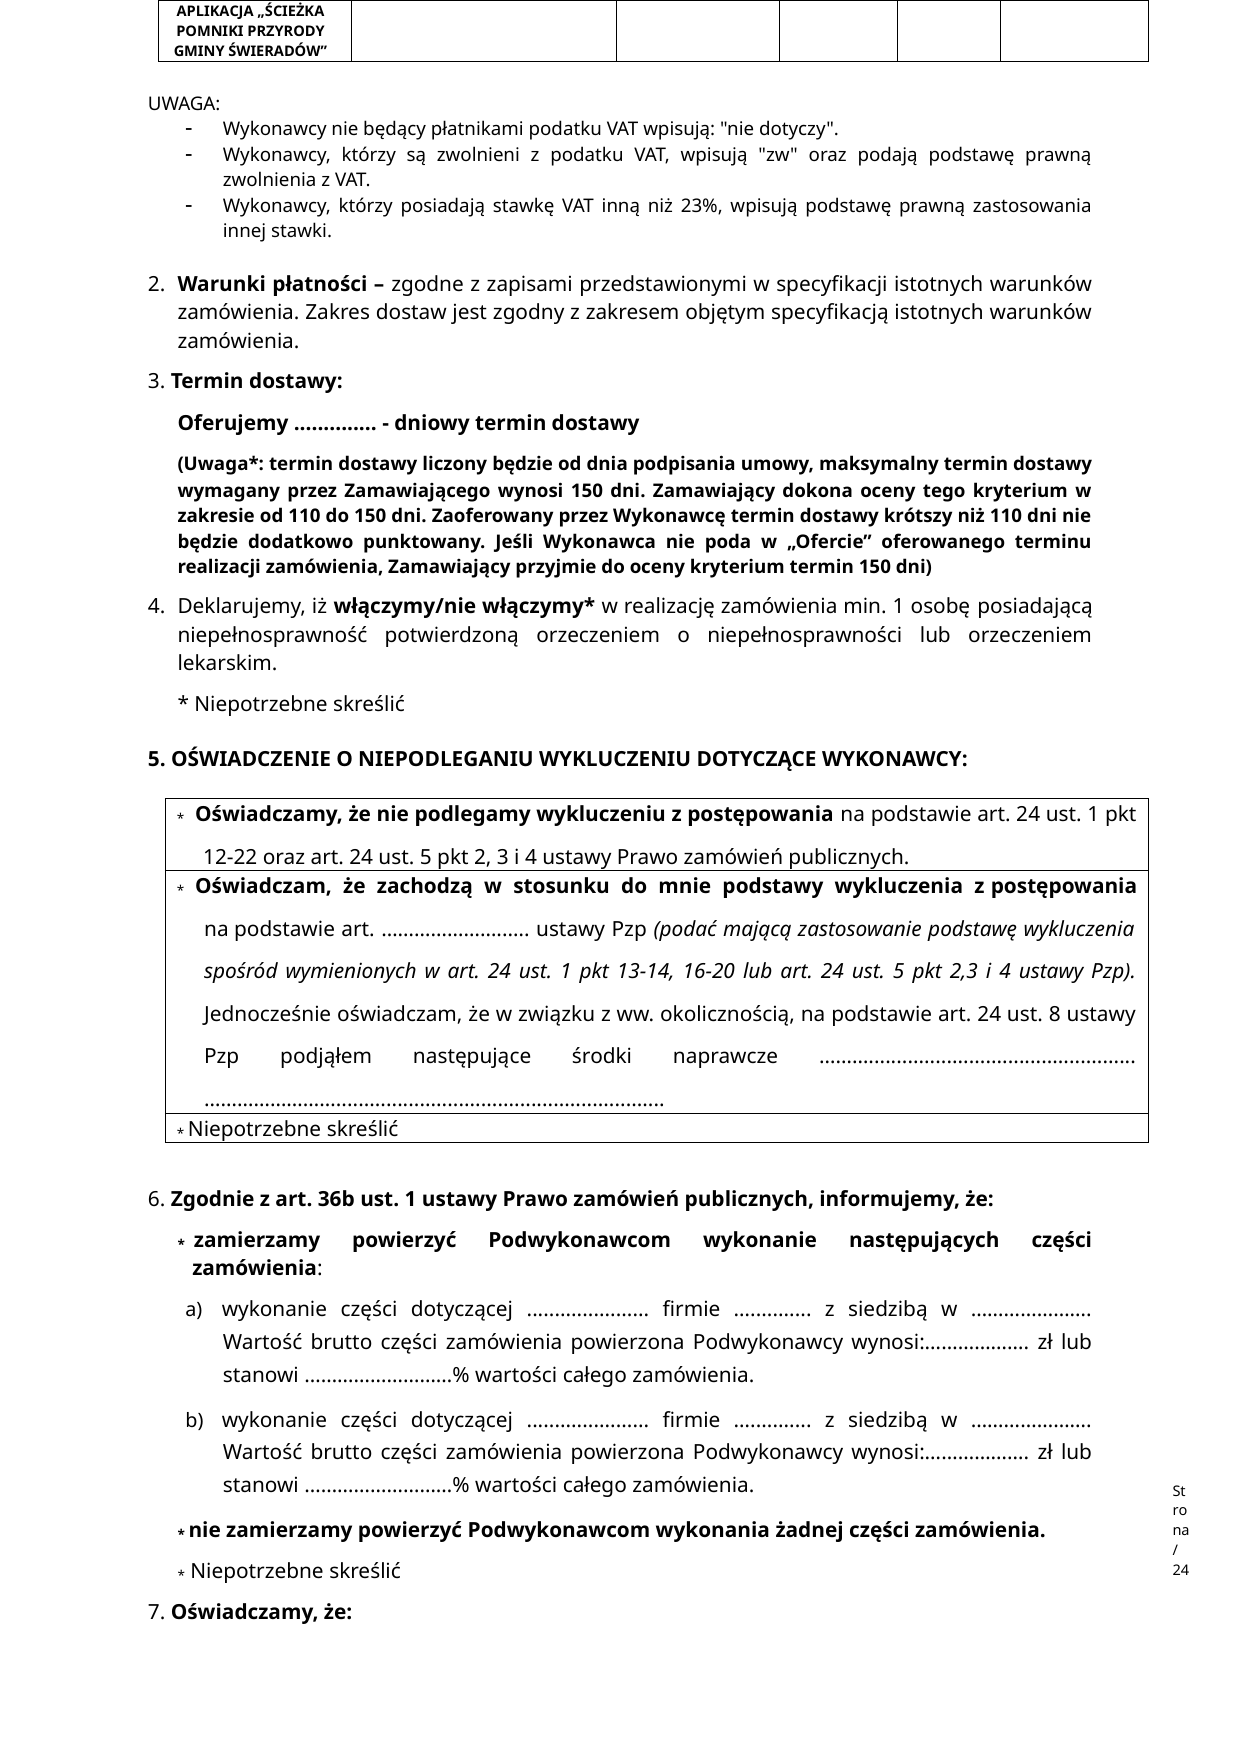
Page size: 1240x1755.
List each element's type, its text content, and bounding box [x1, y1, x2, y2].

table_cell APLIKACJA „ŚCIEŻKA POMNIKI PRZYRODY GMINY ŚWIERADÓW” [159, 1, 351, 61]
text 3. Termin dostawy: [148, 367, 1093, 395]
text 7. Oświadczamy, że: [148, 1597, 1093, 1625]
table_cell [898, 1, 1000, 61]
table_cell [1001, 1, 1148, 61]
text (Uwaga*: termin dostawy liczony będzie od dnia podpisania umowy, maksymalny termin dostawy wymagany przez Zamawiającego wynosi 150 dni. Zamawiający dokona oceny tego kryterium w zakresie od 110 do 150 dni. Zaoferowany przez Wykonawcę termin dostawy krótszy niż 110 dni nie będzie dodatkowo punktowany. Jeśli Wykonawca nie poda w „Ofercie” oferowanego terminu realizacji zamówienia, Zamawiający przyjmie do oceny kryterium termin 150 dni) [148, 448, 1093, 579]
list wykonanie części dotyczącej ...................... firmie …........... z siedzibą w …………………. Wartość brutto części zamówienia powierzona Podwykonawcy wynosi:………………. zł lub stanowi ………………………% wartości całego zamówienia. [185, 1294, 1093, 1388]
text * nie zamierzamy powierzyć Podwykonawcom wykonania żadnej części zamówienia. [177, 1515, 1093, 1543]
table_cell * Oświadczam, że zachodzą w stosunku do mnie podstawy wykluczenia z postępowania na podstawie art. …………………..…. ustawy Pzp (podać mającą zastosowanie podstawę wykluczenia spośród wymienionych w art. 24 ust. 1 pkt 13-14, 16-20 lub art. 24 ust. 5 pkt 2,3 i 4 ustawy Pzp). Jednocześnie oświadczam, że w związku z ww. okolicznością, na podstawie art. 24 ust. 8 ustawy Pzp podjąłem następujące środki naprawcze ………................................................……………………........................................................... [166, 871, 1148, 1113]
table_cell [352, 1, 616, 61]
list Wykonawcy, którzy są zwolnieni z podatku VAT, wpisują "zw" oraz podają podstawę prawną zwolnienia z VAT. [185, 141, 1093, 192]
text UWAGA: [148, 90, 1093, 116]
text 6. Zgodnie z art. 36b ust. 1 ustawy Prawo zamówień publicznych, informujemy, że: [148, 1184, 1093, 1213]
text Oferujemy .............. - dniowy termin dostawy [148, 408, 1093, 436]
list Deklarujemy, iż włączymy/nie włączymy* w realizację zamówienia min. 1 osobę posiadającą niepełnosprawność potwierdzoną orzeczeniem o niepełnosprawności lub orzeczeniem lekarskim. [148, 592, 1093, 677]
text 2. Warunki płatności – zgodne z zapisami przedstawionymi w specyfikacji istotnych warunków zamówienia. Zakres dostaw jest zgodny z zakresem objętym specyfikacją istotnych warunków zamówienia. [148, 269, 1093, 354]
text 5. OŚWIADCZENIE O NIEPODLEGANIU WYKLUCZENIU DOTYCZĄCE WYKONAWCY: [148, 744, 1093, 772]
text * Niepotrzebne skreślić [177, 689, 1093, 718]
text * Niepotrzebne skreślić [177, 1556, 1093, 1584]
table_cell [617, 1, 779, 61]
list Wykonawcy, którzy posiadają stawkę VAT inną niż 23%, wpisują podstawę prawną zastosowania innej stawki. [185, 192, 1093, 243]
table_cell [780, 1, 897, 61]
table_header * Oświadczamy, że nie podlegamy wykluczeniu z postępowania na podstawie art. 24 ust. 1 pkt 12-22 oraz art. 24 ust. 5 pkt 2, 3 i 4 ustawy Prawo zamówień publicznych. [166, 799, 1148, 870]
table_cell * Niepotrzebne skreślić [166, 1114, 1148, 1142]
list Wykonawcy nie będący płatnikami podatku VAT wpisują: "nie dotyczy". [185, 116, 1093, 141]
text * zamierzamy powierzyć Podwykonawcom wykonanie następujących części zamówienia: [177, 1225, 1093, 1282]
list wykonanie części dotyczącej ...................... firmie …........... z siedzibą w …………………. Wartość brutto części zamówienia powierzona Podwykonawcy wynosi:………………. zł lub stanowi ………………………% wartości całego zamówienia. [185, 1405, 1093, 1498]
